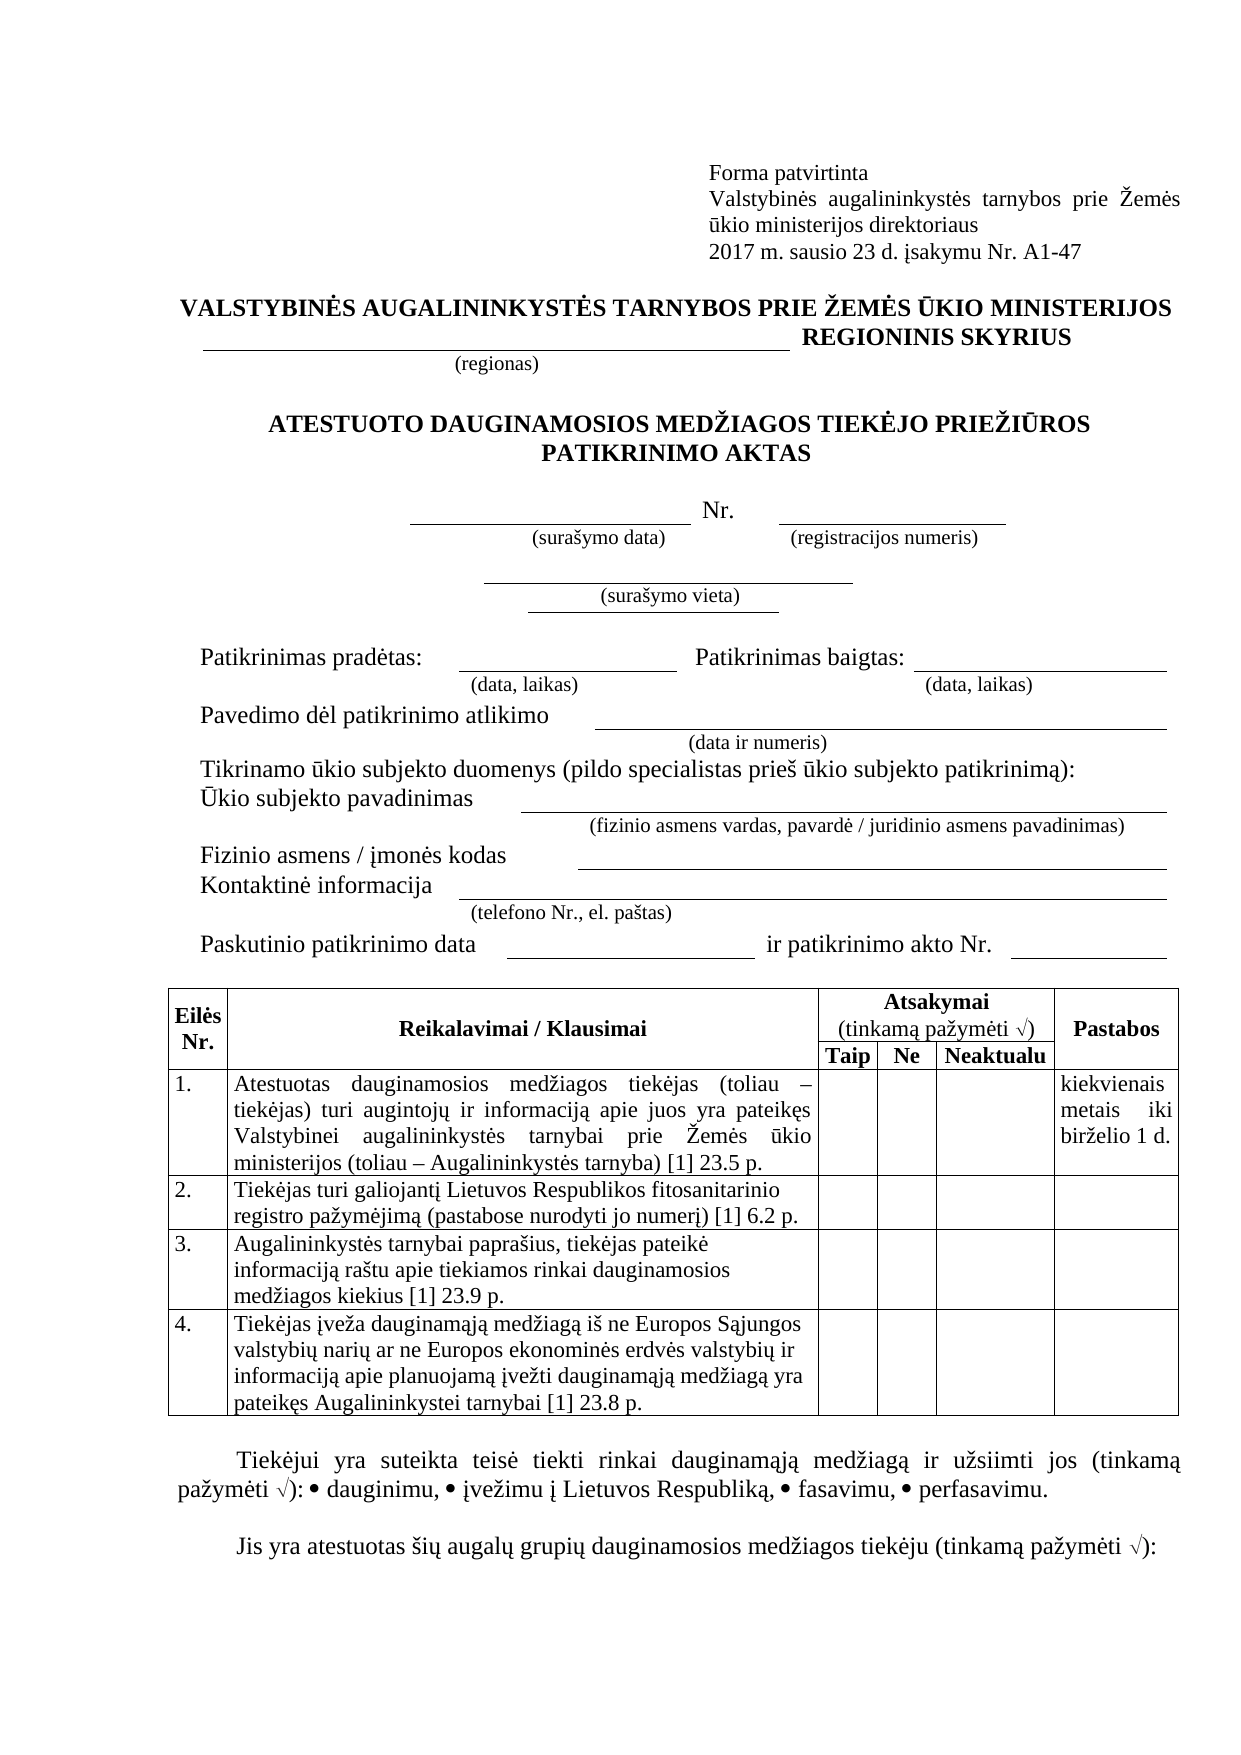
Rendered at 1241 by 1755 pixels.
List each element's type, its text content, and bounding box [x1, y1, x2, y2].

table_cell [507, 929, 755, 958]
table_header Nr. [691, 495, 779, 524]
table_cell [878, 1176, 936, 1229]
table_header [1011, 495, 1163, 524]
table_cell Patikrinimas baigtas: [677, 642, 942, 671]
table_cell [1006, 583, 1011, 612]
table_cell (registracijos numeris) [779, 525, 1006, 554]
table_cell [1163, 524, 1167, 554]
table_header Eilės Nr. [169, 989, 227, 1068]
text 2017 m. sausio 23 d. įsakymu Nr. A1-47 [709, 238, 1181, 264]
table_cell [189, 524, 410, 554]
table_header [189, 495, 410, 524]
table_cell [189, 729, 459, 754]
table_cell [819, 1310, 877, 1415]
table_cell [410, 583, 459, 612]
table_cell [914, 554, 942, 582]
text ATESTUOTO DAUGINAMOSIOS MEDŽIAGOS TIEKĖJO PRIEŽIŪROS PATIKRINIMO AKTAS [177, 409, 1181, 466]
table_cell [819, 1070, 877, 1175]
table_header REGIONINIS SKYRIUS [790, 322, 1240, 350]
table_cell Pavedimo dėl patikrinimo atlikimo [189, 701, 595, 729]
table_cell [507, 584, 521, 612]
table_cell [1006, 554, 1011, 582]
table_cell [410, 612, 459, 642]
table_cell [459, 642, 677, 671]
table_cell [1011, 583, 1163, 612]
table_cell [484, 612, 507, 642]
table_cell Neaktualu [937, 1042, 1054, 1068]
table_cell [819, 1176, 877, 1229]
table_cell Tiekėjas turi galiojantį Lietuvos Respublikos fitosanitarinio registro pažymėjimą (pastabose nurodyti jo numerį) [1] 6.2 p. [228, 1176, 818, 1229]
table_cell 2. [169, 1176, 227, 1229]
table_cell [189, 899, 459, 929]
table_cell [507, 612, 521, 642]
table_cell [893, 612, 986, 642]
table_cell [189, 671, 459, 701]
table_cell [986, 554, 1006, 582]
table_cell [790, 350, 1240, 380]
table_cell [189, 554, 410, 582]
table_cell [691, 524, 779, 554]
table_header [410, 495, 691, 524]
table_cell [1006, 612, 1011, 642]
table_cell [459, 554, 484, 582]
table_cell [878, 1070, 936, 1175]
table_cell Tikrinamo ūkio subjekto duomenys (pildo specialistas prieš ūkio subjekto patikrinimą): [189, 754, 1167, 783]
table_header Reikalavimai / Klausimai [228, 989, 818, 1068]
table_cell [484, 584, 507, 612]
table_cell [1163, 642, 1167, 671]
table_cell [459, 729, 677, 754]
table_cell Fizinio asmens / įmonės kodas [189, 841, 578, 869]
table_cell [459, 583, 484, 612]
table_cell (data, laikas) [459, 672, 677, 701]
table_cell [779, 583, 893, 612]
table_cell [1055, 1310, 1178, 1415]
table_cell (data ir numeris) [677, 730, 914, 754]
table_cell [677, 671, 914, 701]
table_cell [914, 730, 1167, 754]
table_header Atsakymai (tinkamą pažymėti ) [819, 989, 1054, 1041]
table_cell [853, 554, 893, 582]
table_cell [578, 841, 1167, 869]
table_cell [189, 812, 578, 841]
table_cell [459, 869, 1167, 899]
table_cell 4. [169, 1310, 227, 1415]
table_cell (surašymo data) [410, 525, 691, 554]
table_cell [942, 642, 1163, 671]
table_cell [1163, 612, 1167, 642]
table_cell [1163, 583, 1167, 612]
table_cell Atestuotas dauginamosios medžiagos tiekėjas (toliau –tiekėjas) turi augintojų ir informaciją apie juos yra pateikęs Valstybinei augalininkystės tarnybai prie Žemės ūkio ministerijos (toliau – Augalininkystės tarnyba) [1] 23.5 p. [228, 1070, 818, 1175]
table_cell Kontaktinė informacija [189, 869, 459, 899]
table_cell Ne [878, 1042, 936, 1068]
table_cell [484, 554, 853, 582]
table_cell [528, 613, 779, 642]
table_header [779, 495, 1006, 524]
table_cell ir patikrinimo akto Nr. [755, 929, 1011, 958]
table_cell [937, 1230, 1054, 1309]
text Valstybinės augalininkystės tarnybos prie Žemės ūkio ministerijos direktoriaus [709, 185, 1181, 238]
table_cell [942, 554, 986, 582]
table_cell Taip [819, 1042, 877, 1068]
table_cell [1163, 554, 1167, 582]
table_cell [878, 1230, 936, 1309]
table_cell [986, 612, 1006, 642]
table_cell [937, 1070, 1054, 1175]
table_cell [521, 783, 1167, 812]
table_cell [893, 554, 914, 582]
table_cell [1011, 929, 1167, 958]
text Jis yra atestuotas šių augalų grupių dauginamosios medžiagos tiekėju (tinkamą pažymėti ): [177, 1531, 1181, 1560]
table_cell [459, 612, 484, 642]
table_cell [1011, 524, 1163, 554]
table_cell [779, 612, 893, 642]
table_header [203, 322, 790, 350]
table_cell [937, 1176, 1054, 1229]
table_cell [189, 612, 410, 642]
table_cell Ūkio subjekto pavadinimas [189, 783, 521, 812]
table_cell [878, 1310, 936, 1415]
table_cell (surašymo vieta) [528, 584, 779, 612]
table_cell [521, 612, 528, 642]
text Forma patvirtinta [709, 159, 1181, 185]
table_cell [1011, 554, 1163, 582]
table_header [1006, 495, 1011, 524]
text Tiekėjui yra suteikta teisė tiekti rinkai dauginamąją medžiagą ir užsiimti jos (tinkamą pažymėti ):  dauginimu,  įvežimu į Lietuvos Respubliką,  fasavimu,  perfasavimu. [177, 1445, 1181, 1503]
table_cell [410, 554, 459, 582]
table_cell [521, 584, 528, 612]
table_cell [893, 583, 986, 612]
table_cell [189, 583, 410, 612]
table_cell Patikrinimas pradėtas: [189, 642, 459, 671]
table_header Pastabos [1055, 989, 1178, 1068]
table_cell kiekvienais metais iki birželio 1 d. [1055, 1070, 1178, 1175]
table_cell [1055, 1230, 1178, 1309]
table_header [1163, 495, 1167, 524]
table_cell (fizinio asmens vardas, pavardė / juridinio asmens pavadinimas) [578, 813, 1167, 841]
table_cell [1055, 1176, 1178, 1229]
table_cell (telefono Nr., el. paštas) [459, 900, 1167, 929]
table_cell [595, 701, 1167, 729]
table_cell [986, 583, 1006, 612]
table_cell [819, 1230, 877, 1309]
table_cell [1011, 612, 1163, 642]
table_cell (data, laikas) [914, 672, 1167, 701]
text VALSTYBINĖS AUGALININKYSTĖS TARNYBOS PRIE ŽEMĖS ŪKIO MINISTERIJOS [177, 293, 1181, 322]
table_cell Paskutinio patikrinimo data [189, 929, 507, 958]
table_cell [937, 1310, 1054, 1415]
table_cell Tiekėjas įveža dauginamąją medžiagą iš ne Europos Sąjungos valstybių narių ar ne Europos ekonominės erdvės valstybių ir informaciją apie planuojamą įvežti dauginamąją medžiagą yra pateikęs Augalininkystei tarnybai [1] 23.8 p. [228, 1310, 818, 1415]
table_cell Augalininkystės tarnybai paprašius, tiekėjas pateikė informaciją raštu apie tiekiamos rinkai dauginamosios medžiagos kiekius [1] 23.9 p. [228, 1230, 818, 1309]
table_cell 3. [169, 1230, 227, 1309]
table_cell [1006, 524, 1011, 554]
table_cell (regionas) [203, 351, 790, 380]
table_cell 1. [169, 1070, 227, 1175]
